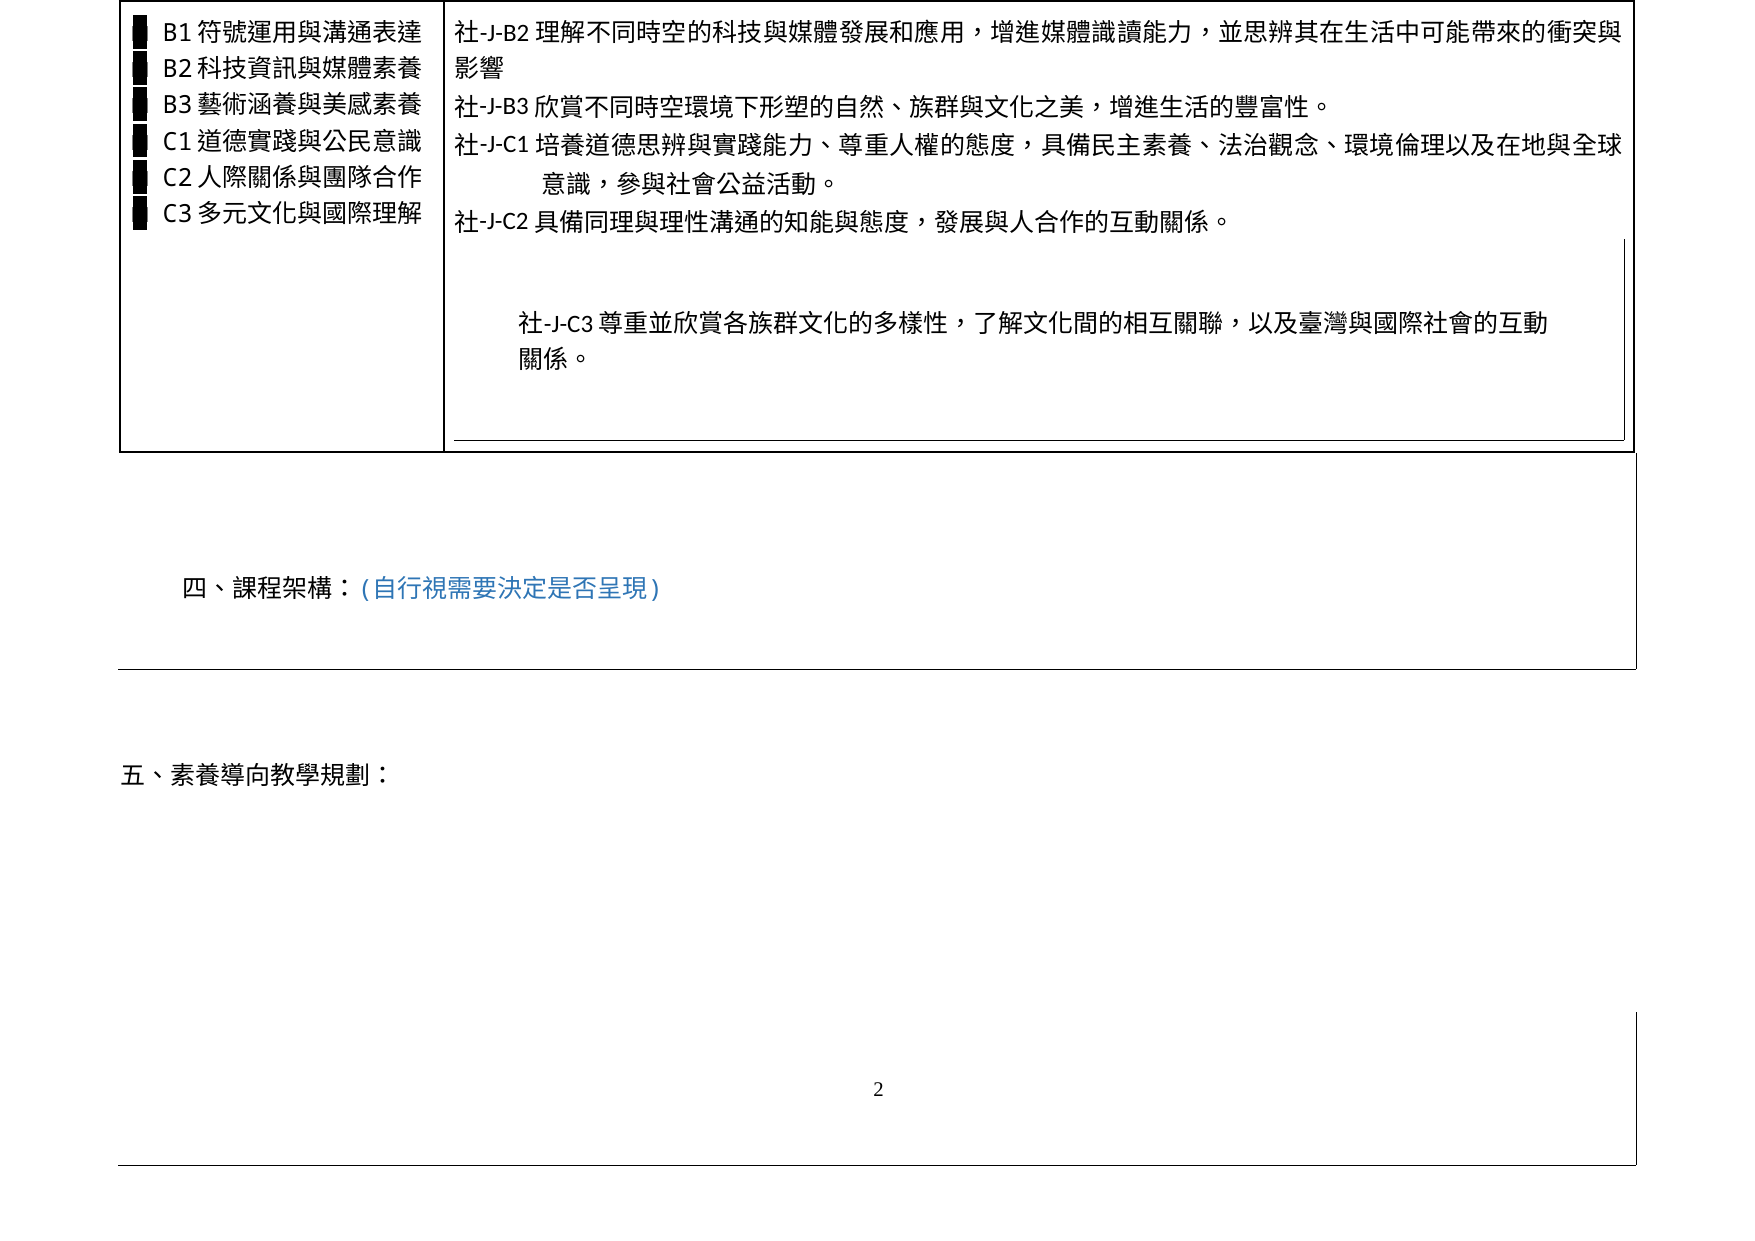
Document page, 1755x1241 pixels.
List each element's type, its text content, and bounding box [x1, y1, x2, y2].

text 五、素養導向教學規劃： [118, 756, 1636, 792]
text 四、課程架構：(自行視需要決定是否呈現) [118, 504, 1636, 669]
table_cell □ B1符號運用與溝通表達 □ B2科技資訊與媒體素養 □ B3藝術涵養與美感素養 □ C1道德實踐與公民意識 □ C2人際關係與團隊合作 □ C3多元文化與國際理解 [121, 2, 443, 451]
table_cell 社-J-B2 理解不同時空的科技與媒體發展和應用，增進媒體識讀能力，並思辨其在生活中可能帶來的衝突與影響 社-J-B3 欣賞不同時空環境下形塑的自然、族群與文化之美，增進生活的豐富性。 社-J-C1 培養道德思辨與實踐能力、尊重人權的態度，具備民主素養、法治觀念、環境倫理以及在地與全球意識，參與社會公益活動。 社-J-C2 具備同理與理性溝通的知能與態度，發展與人合作的互動關係。 社-J-C3 尊重並欣賞各族群文化的多樣性，了解文化間的相互關聯，以及臺灣與國際社會的互動關係。 [445, 2, 1633, 451]
